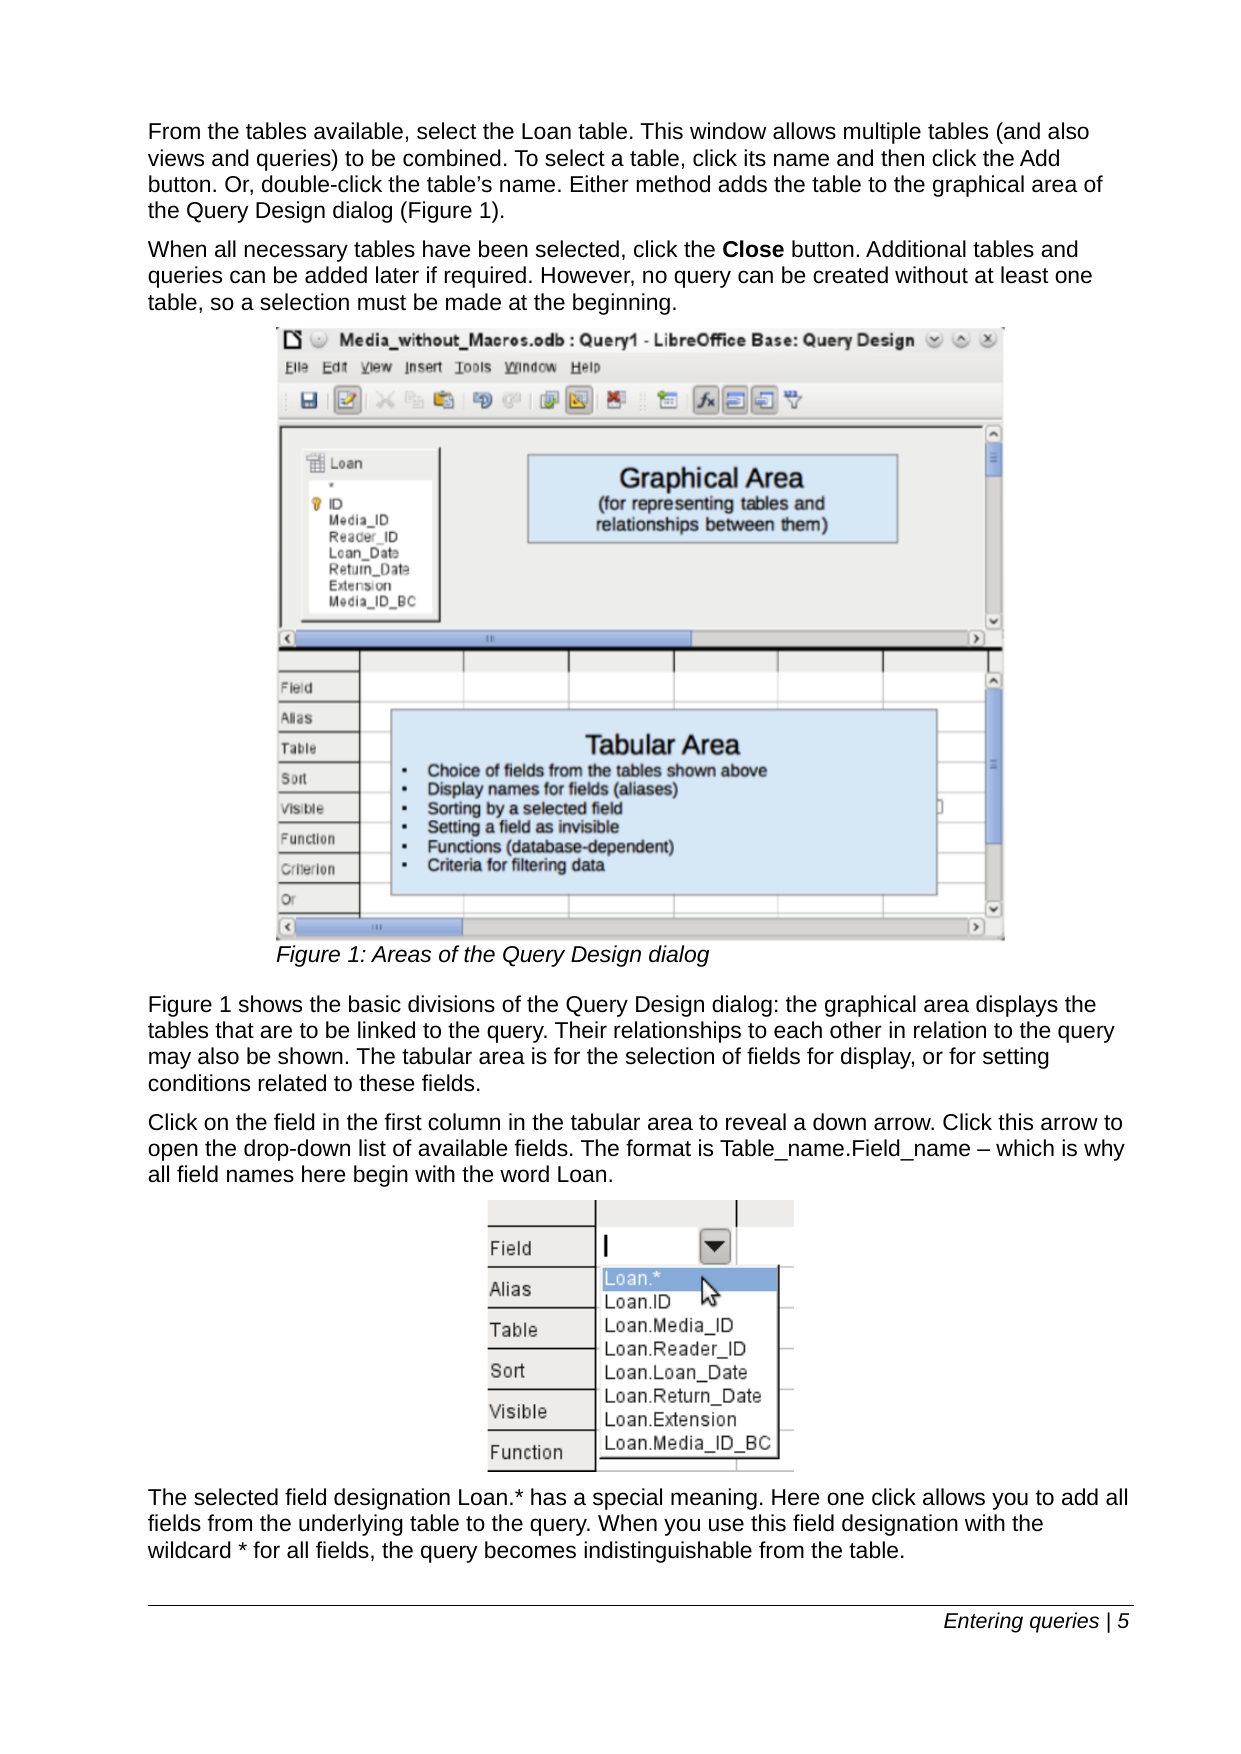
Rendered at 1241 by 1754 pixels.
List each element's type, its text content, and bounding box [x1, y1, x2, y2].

picture [487, 1200, 794, 1472]
text Figure 1 shows the basic divisions of the Query Design dialog: the graphical area displays the tables that are to be linked to the query. Their relationships to each other in relation to the query may also be shown. The tabular area is for the selection of fields for display, or for setting conditions related to these fields. [148, 991, 1134, 1096]
text From the tables available, select the Loan table. This window allows multiple tables (and also views and queries) to be combined. To select a table, click its name and then click the Add button. Or, double-click the table’s name. Either method adds the table to the graphical area of the Query Design dialog (Figure 1). [148, 118, 1134, 223]
picture [275, 327, 1006, 942]
text Figure 1: Areas of the Query Design dialog [276, 942, 1006, 968]
text When all necessary tables have been selected, click the Close button. Additional tables and queries can be added later if required. However, no query can be created without at least one table, so a selection must be made at the beginning. [148, 236, 1134, 315]
text The selected field designation Loan.* has a special meaning. Here one click allows you to add all fields from the underlying table to the query. When you use this field designation with the wildcard * for all fields, the query becomes indistinguishable from the table. [148, 1484, 1134, 1563]
text Click on the field in the first column in the tabular area to reveal a down arrow. Click this arrow to open the drop-down list of available fields. The format is Table_name.Field_name – which is why all field names here begin with the word Loan. [148, 1108, 1134, 1187]
